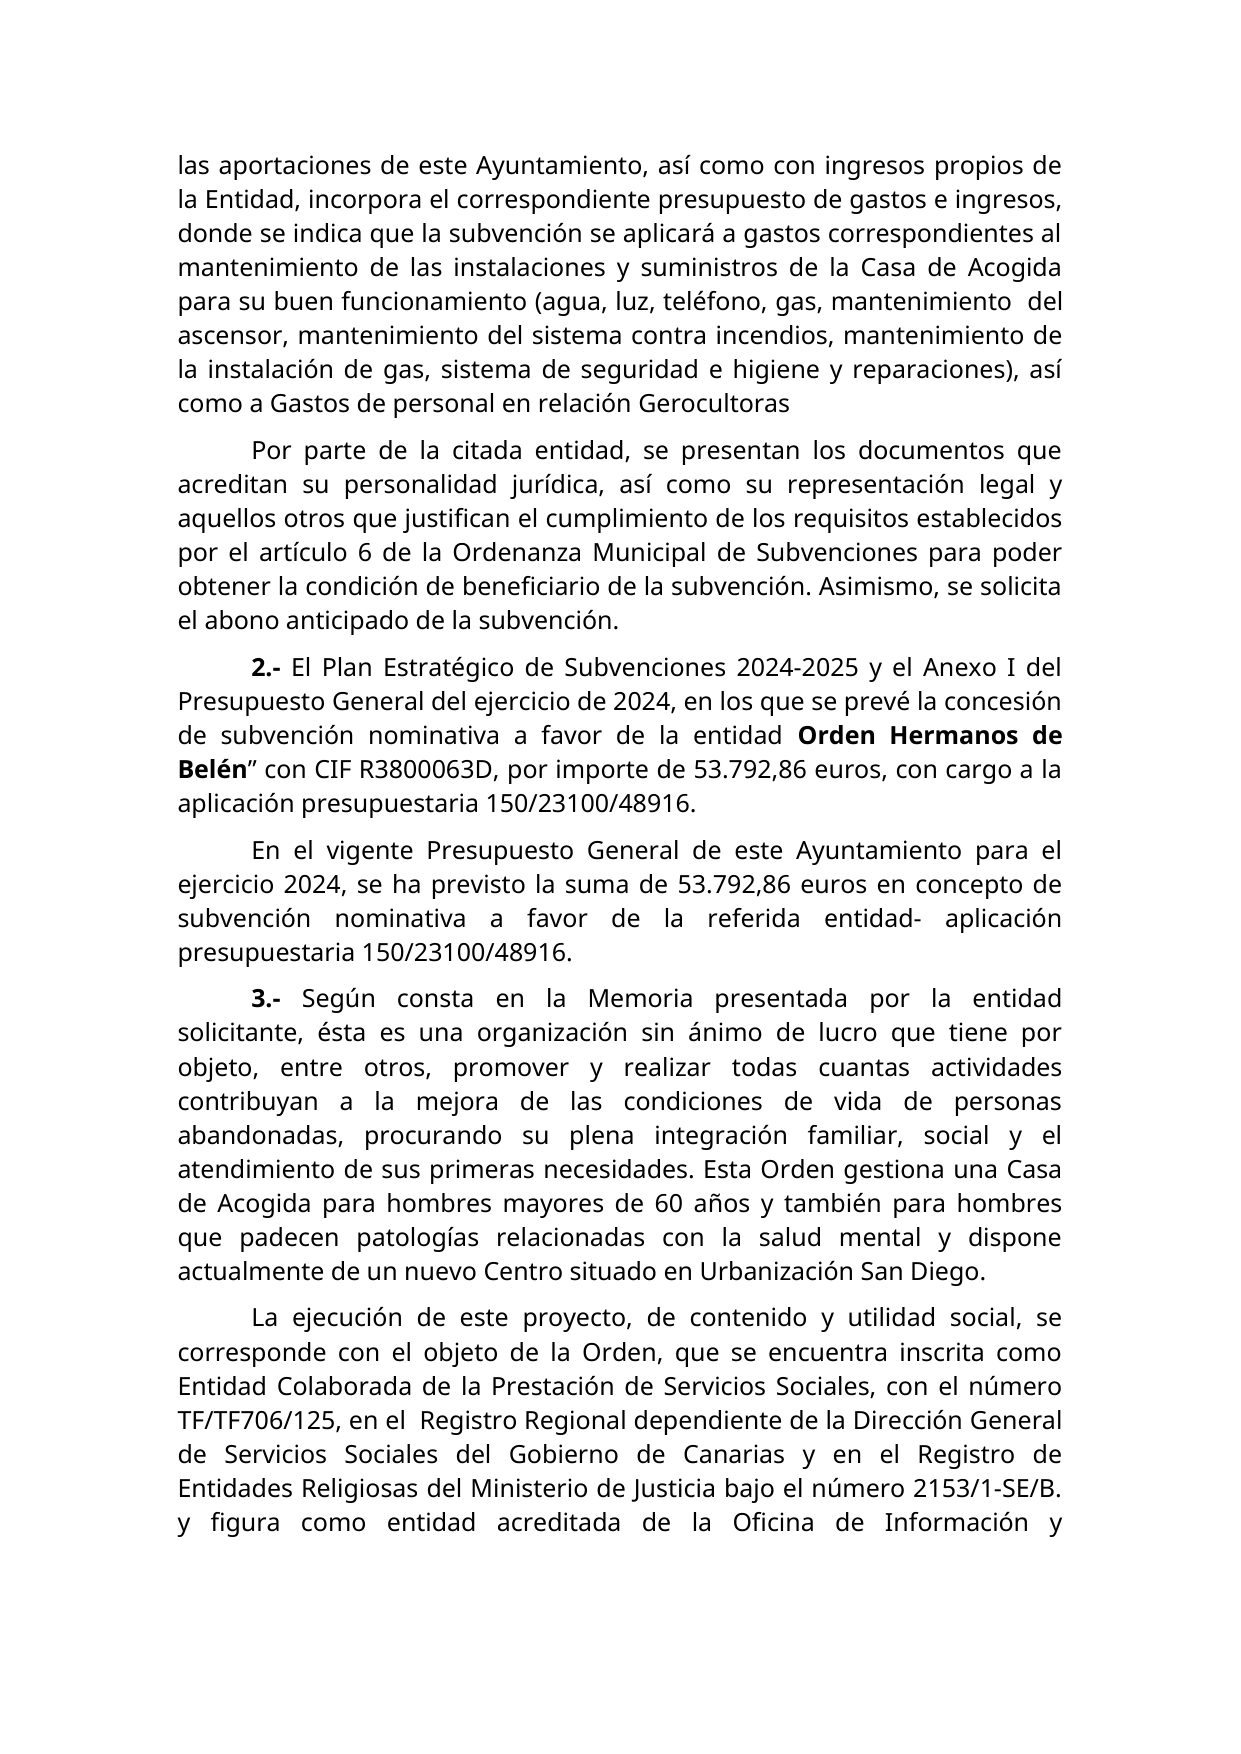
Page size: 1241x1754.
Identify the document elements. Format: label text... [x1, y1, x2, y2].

text Por parte de la citada entidad, se presentan los documentos que acreditan su personalidad jurídica, así como su representación legal y aquellos otros que justifican el cumplimiento de los requisitos establecidos por el artículo 6 de la Ordenanza Municipal de Subvenciones para poder obtener la condición de beneficiario de la subvención. Asimismo, se solicita el abono anticipado de la subvención. [177, 433, 1063, 637]
text En el vigente Presupuesto General de este Ayuntamiento para el ejercicio 2024, se ha previsto la suma de 53.792,86 euros en concepto de subvención nominativa a favor de la referida entidad- aplicación presupuestaria 150/23100/48916. [177, 832, 1063, 968]
text 3.- Según consta en la Memoria presentada por la entidad solicitante, ésta es una organización sin ánimo de lucro que tiene por objeto, entre otros, promover y realizar todas cuantas actividades contribuyan a la mejora de las condiciones de vida de personas abandonadas, procurando su plena integración familiar, social y el atendimiento de sus primeras necesidades. Esta Orden gestiona una Casa de Acogida para hombres mayores de 60 años y también para hombres que padecen patologías relacionadas con la salud mental y dispone actualmente de un nuevo Centro situado en Urbanización San Diego. [177, 981, 1063, 1288]
text La ejecución de este proyecto, de contenido y utilidad social, se corresponde con el objeto de la Orden, que se encuentra inscrita como Entidad Colaborada de la Prestación de Servicios Sociales, con el número TF/TF706/125, en el Registro Regional dependiente de la Dirección General de Servicios Sociales del Gobierno de Canarias y en el Registro de Entidades Religiosas del Ministerio de Justicia bajo el número 2153/1-SE/B. y figura como entidad acreditada de la Oficina de Información y [177, 1300, 1063, 1538]
text las aportaciones de este Ayuntamiento, así como con ingresos propios de la Entidad, incorpora el correspondiente presupuesto de gastos e ingresos, donde se indica que la subvención se aplicará a gastos correspondientes al mantenimiento de las instalaciones y suministros de la Casa de Acogida para su buen funcionamiento (agua, luz, teléfono, gas, mantenimiento del ascensor, mantenimiento del sistema contra incendios, mantenimiento de la instalación de gas, sistema de seguridad e higiene y reparaciones), así como a Gastos de personal en relación Gerocultoras [177, 148, 1063, 420]
text 2.- El Plan Estratégico de Subvenciones 2024-2025 y el Anexo I del Presupuesto General del ejercicio de 2024, en los que se prevé la concesión de subvención nominativa a favor de la entidad Orden Hermanos de Belén” con CIF R3800063D, por importe de 53.792,86 euros, con cargo a la aplicación presupuestaria 150/23100/48916. [177, 649, 1063, 820]
